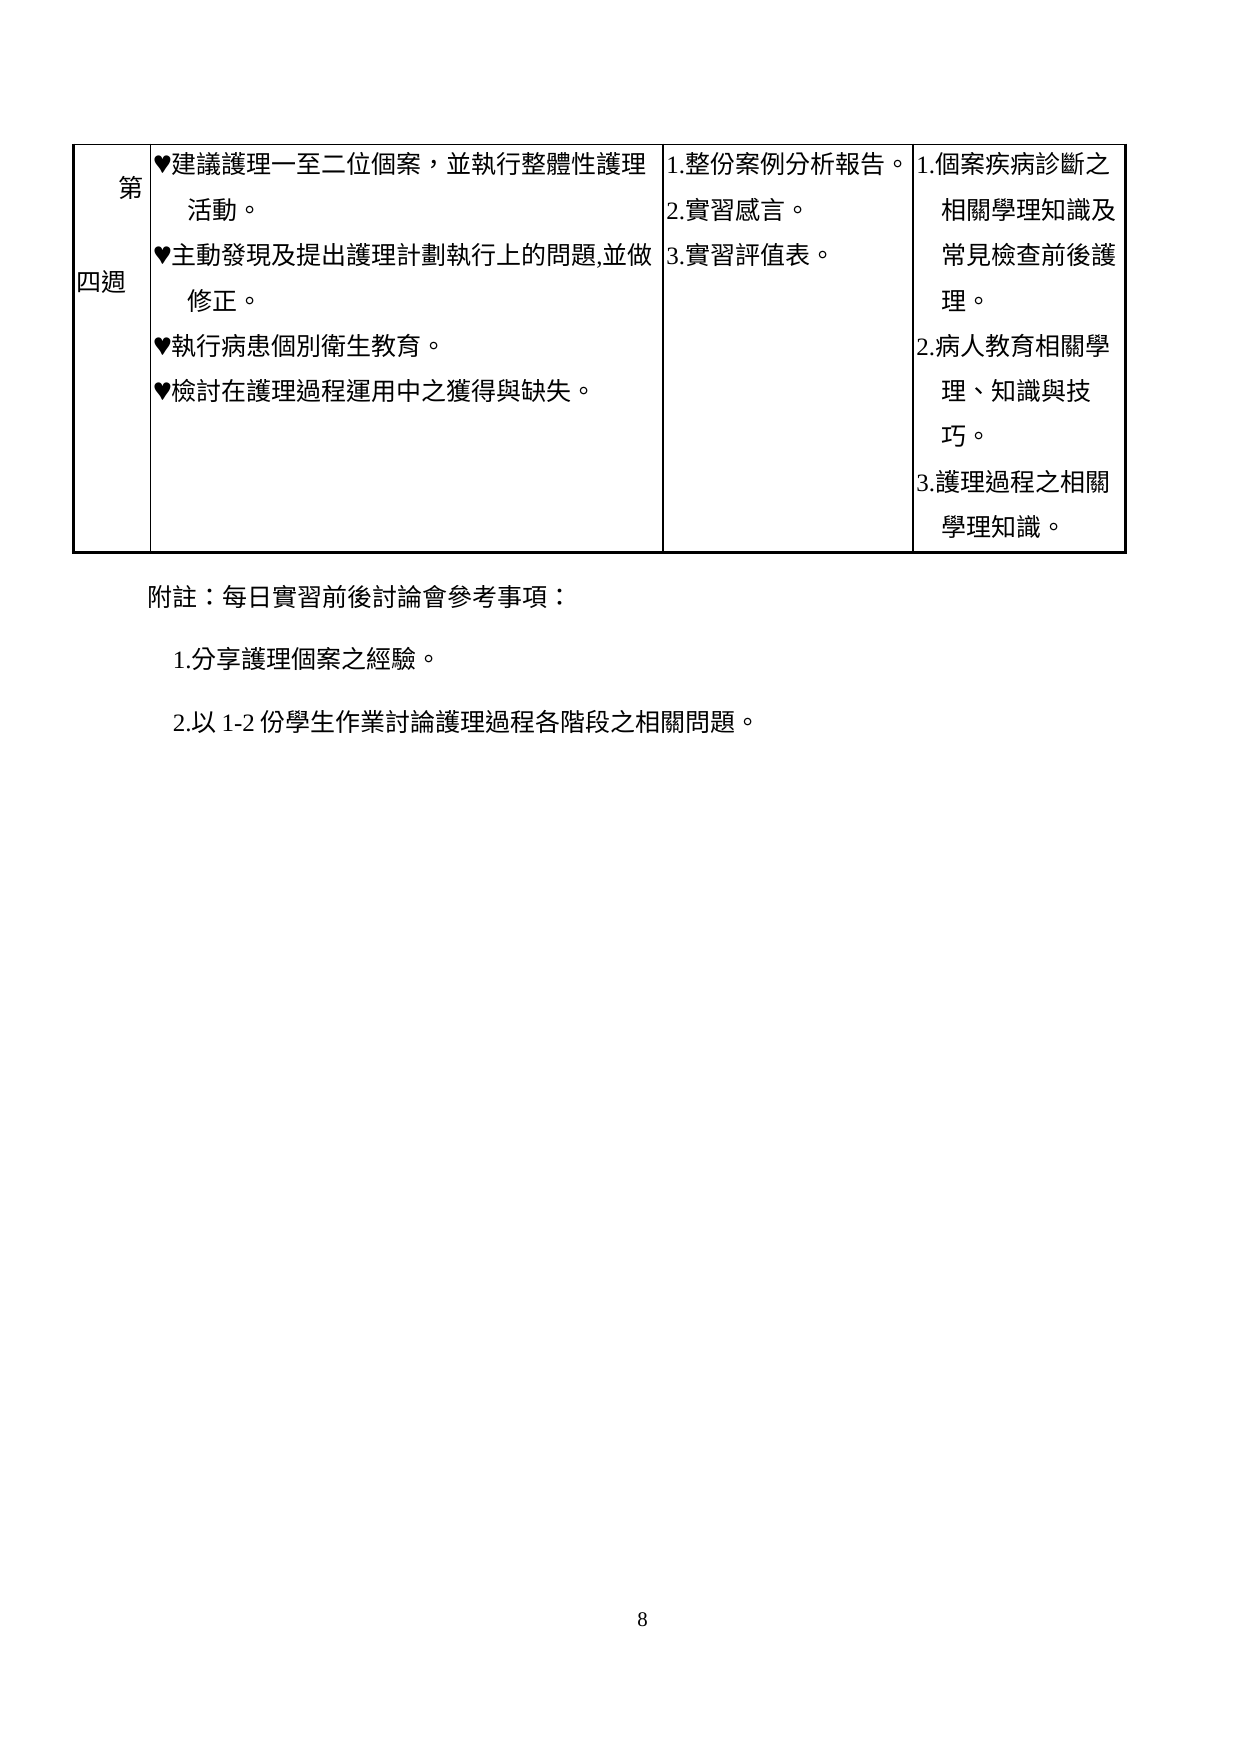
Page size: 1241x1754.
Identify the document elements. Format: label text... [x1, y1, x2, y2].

table_cell 1.整份案例分析報告。 2.實習感言。 3.實習評值表。 [664, 145, 912, 551]
text 1.分享護理個案之經驗。 [173, 616, 1137, 679]
table_cell 第四週 [75, 145, 150, 551]
table_cell 1.個案疾病診斷之相關學理知識及常見檢查前後護理。 2.病人教育相關學理、知識與技巧。 3.護理過程之相關學理知識。 [914, 145, 1124, 551]
text 附註：每日實習前後討論會參考事項： [148, 554, 1137, 616]
table_cell 建議護理一至二位個案，並執行整體性護理活動。 主動發現及提出護理計劃執行上的問題,並做修正。 執行病患個別衛生教育。 檢討在護理過程運用中之獲得與缺失。 [151, 145, 662, 551]
text 2.以1-2份學生作業討論護理過程各階段之相關問題。 [148, 679, 1137, 741]
